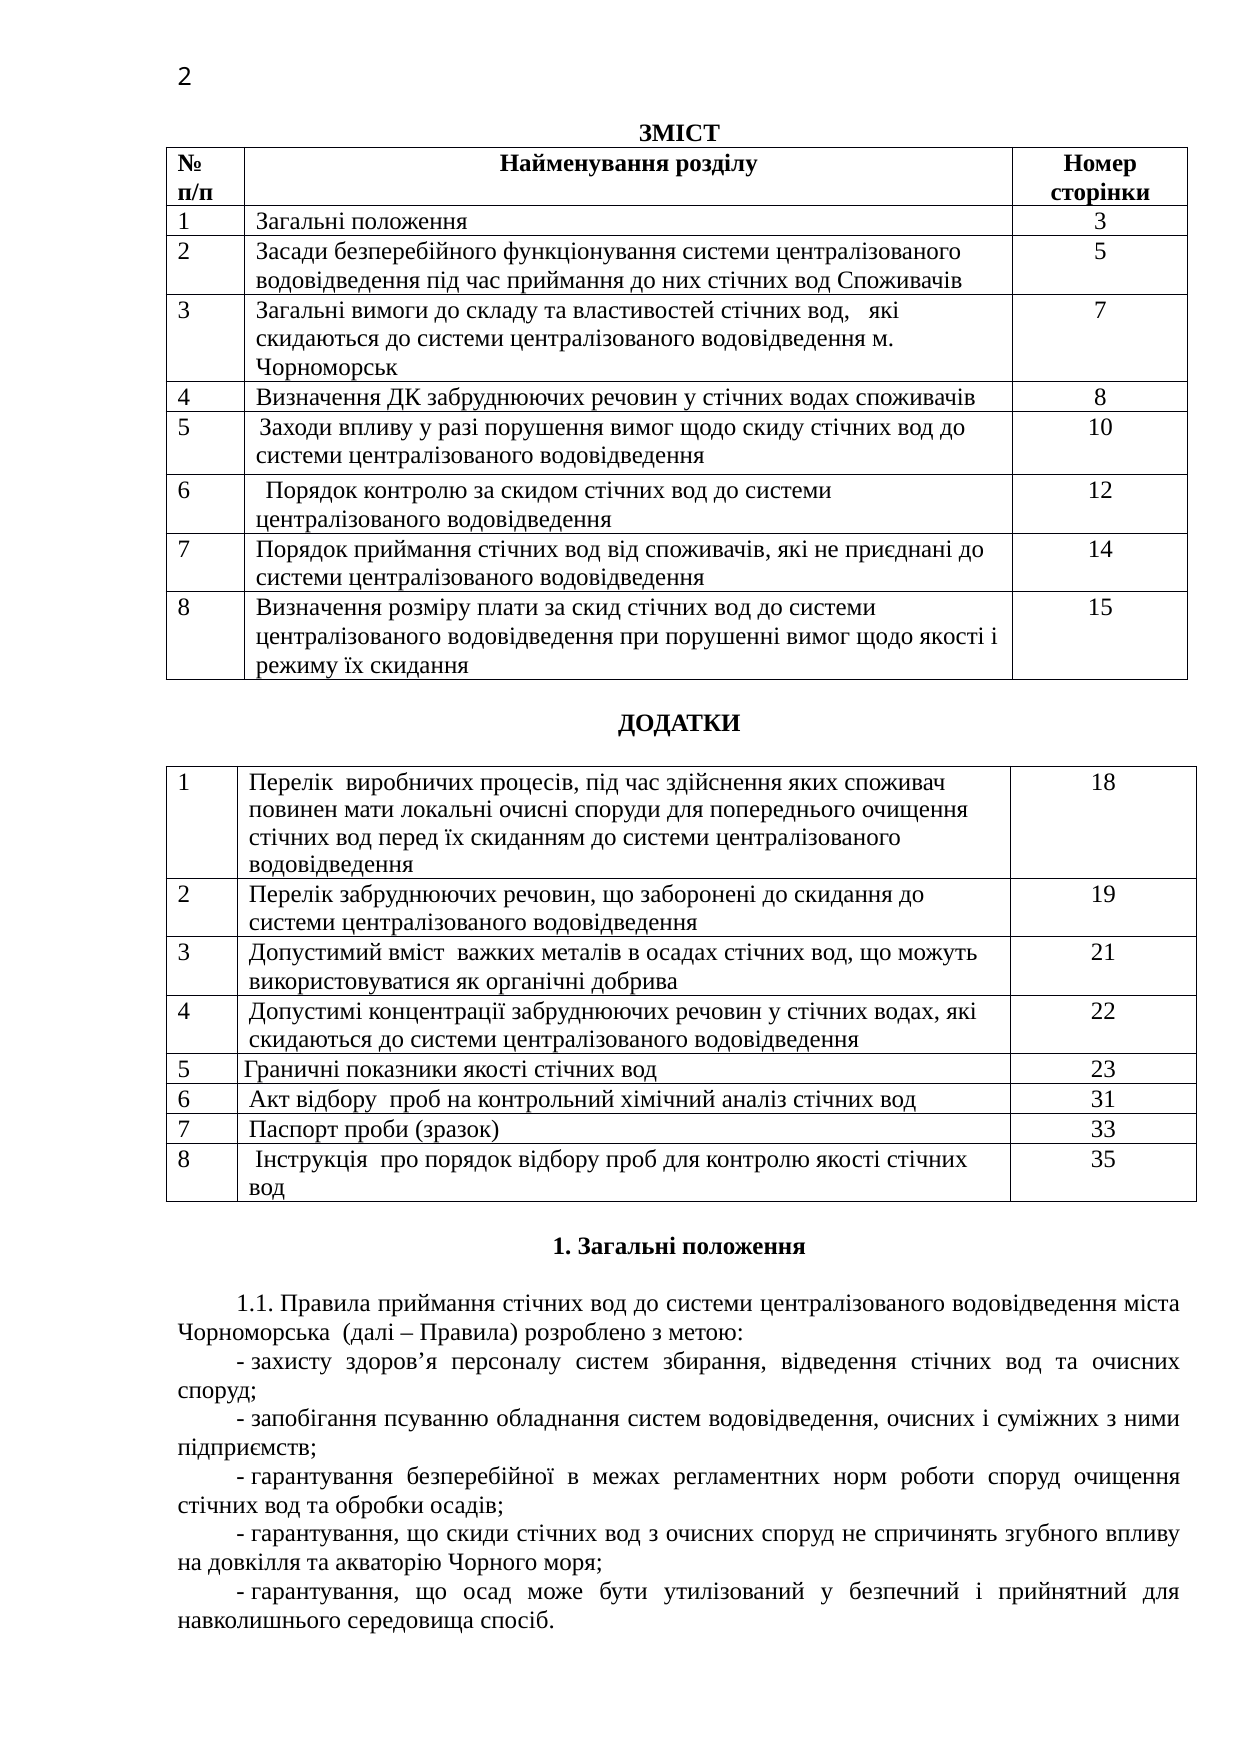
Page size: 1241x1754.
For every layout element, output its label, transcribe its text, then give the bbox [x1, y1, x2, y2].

table_cell Порядок контролю за скидом стічних вод до системи централізованого водовідведення [245, 475, 1012, 533]
table_cell Граничні показники якості стічних вод [238, 1054, 1010, 1083]
table_cell 3 [167, 295, 244, 381]
table_cell 2 [167, 236, 244, 294]
table_cell Загальні вимоги до складу та властивостей стічних вод, які скидаються до системи централізованого водовідведення м. Чорноморськ [245, 295, 1012, 381]
table_cell 4 [167, 996, 237, 1053]
table_cell 10 [1013, 412, 1187, 474]
text ДОДАТКИ [177, 708, 1181, 737]
text - гарантування, що скиди стічних вод з очисних споруд не спричинять згубного впливу на довкілля та акваторію Чорного моря; [177, 1518, 1181, 1576]
table_cell 22 [1011, 996, 1196, 1053]
table_header Номер сторінки [1013, 148, 1187, 205]
table_cell Загальні положення [245, 206, 1012, 235]
table_cell 14 [1013, 534, 1187, 591]
text 1. Загальні положення [177, 1231, 1181, 1260]
table_cell Паспорт проби (зразок) [238, 1114, 1010, 1143]
table_cell 7 [167, 1114, 237, 1143]
table_header 18 [1011, 767, 1196, 878]
table_cell Засади безперебійного функціонування системи централізованого водовідведення під час приймання до них стічних вод Споживачів [245, 236, 1012, 294]
table_cell 19 [1011, 879, 1196, 936]
table_cell 7 [167, 534, 244, 591]
text - захисту здоров’я персоналу систем збирання, відведення стічних вод та очисних споруд; [177, 1346, 1181, 1403]
table_cell 33 [1011, 1114, 1196, 1143]
table_cell Допустимі концентрації забруднюючих речовин у стічних водах, які скидаються до системи централізованого водовідведення [238, 996, 1010, 1053]
table_cell 12 [1013, 475, 1187, 533]
text ЗМІСТ [177, 118, 1181, 147]
text - гарантування, що осад може бути утилізований у безпечний і прийнятний для навколишнього середовища спосіб. [177, 1576, 1181, 1633]
table_cell 2 [167, 879, 237, 936]
table_cell 5 [167, 412, 244, 474]
table_cell 5 [1013, 236, 1187, 294]
text - гарантування безперебійної в межах регламентних норм роботи споруд очищення стічних вод та обробки осадів; [177, 1461, 1181, 1518]
table_header Перелік виробничих процесів, під час здійснення яких споживач повинен мати локальні очисні споруди для попереднього очищення стічних вод перед їх скиданням до системи централізованого водовідведення [238, 767, 1010, 878]
table_cell Порядок приймання стічних вод від споживачів, які не приєднані до системи централізованого водовідведення [245, 534, 1012, 591]
table_cell 6 [167, 475, 244, 533]
table_cell 6 [167, 1084, 237, 1113]
table_cell 5 [167, 1054, 237, 1083]
table_cell Інструкція про порядок відбору проб для контролю якості стічних вод [238, 1144, 1010, 1201]
table_cell 8 [167, 1144, 237, 1201]
table_cell Заходи впливу у разі порушення вимог щодо скиду стічних вод до системи централізованого водовідведення [245, 412, 1012, 474]
table_cell Допустимий вміст важких металів в осадах стічних вод, що можуть використовуватися як органічні добрива [238, 937, 1010, 995]
table_cell 7 [1013, 295, 1187, 381]
table_cell Визначення ДК забруднюючих речовин у стічних водах споживачів [245, 382, 1012, 411]
table_header № п/п [167, 148, 244, 205]
table_cell 3 [1013, 206, 1187, 235]
table_cell Визначення розміру плати за скид стічних вод до системи централізованого водовідведення при порушенні вимог щодо якості і режиму їх скидання [245, 592, 1012, 678]
table_header 1 [167, 767, 237, 878]
table_cell 31 [1011, 1084, 1196, 1113]
table_cell 23 [1011, 1054, 1196, 1083]
table_cell 8 [167, 592, 244, 678]
table_cell 15 [1013, 592, 1187, 678]
table_cell 4 [167, 382, 244, 411]
table_header Найменування розділу [245, 148, 1012, 205]
table_cell 8 [1013, 382, 1187, 411]
table_cell Перелік забруднюючих речовин, що заборонені до скидання до системи централізованого водовідведення [238, 879, 1010, 936]
text - запобігання псуванню обладнання систем водовідведення, очисних і суміжних з ними підприємств; [177, 1403, 1181, 1461]
table_cell 1 [167, 206, 244, 235]
table_cell Акт відбору проб на контрольний хімічний аналіз стічних вод [238, 1084, 1010, 1113]
table_cell 35 [1011, 1144, 1196, 1201]
table_cell 3 [167, 937, 237, 995]
text 1.1. Правила приймання стічних вод до системи централізованого водовідведення міста Чорноморська (далі – Правила) розроблено з метою: [177, 1288, 1181, 1346]
table_cell 21 [1011, 937, 1196, 995]
